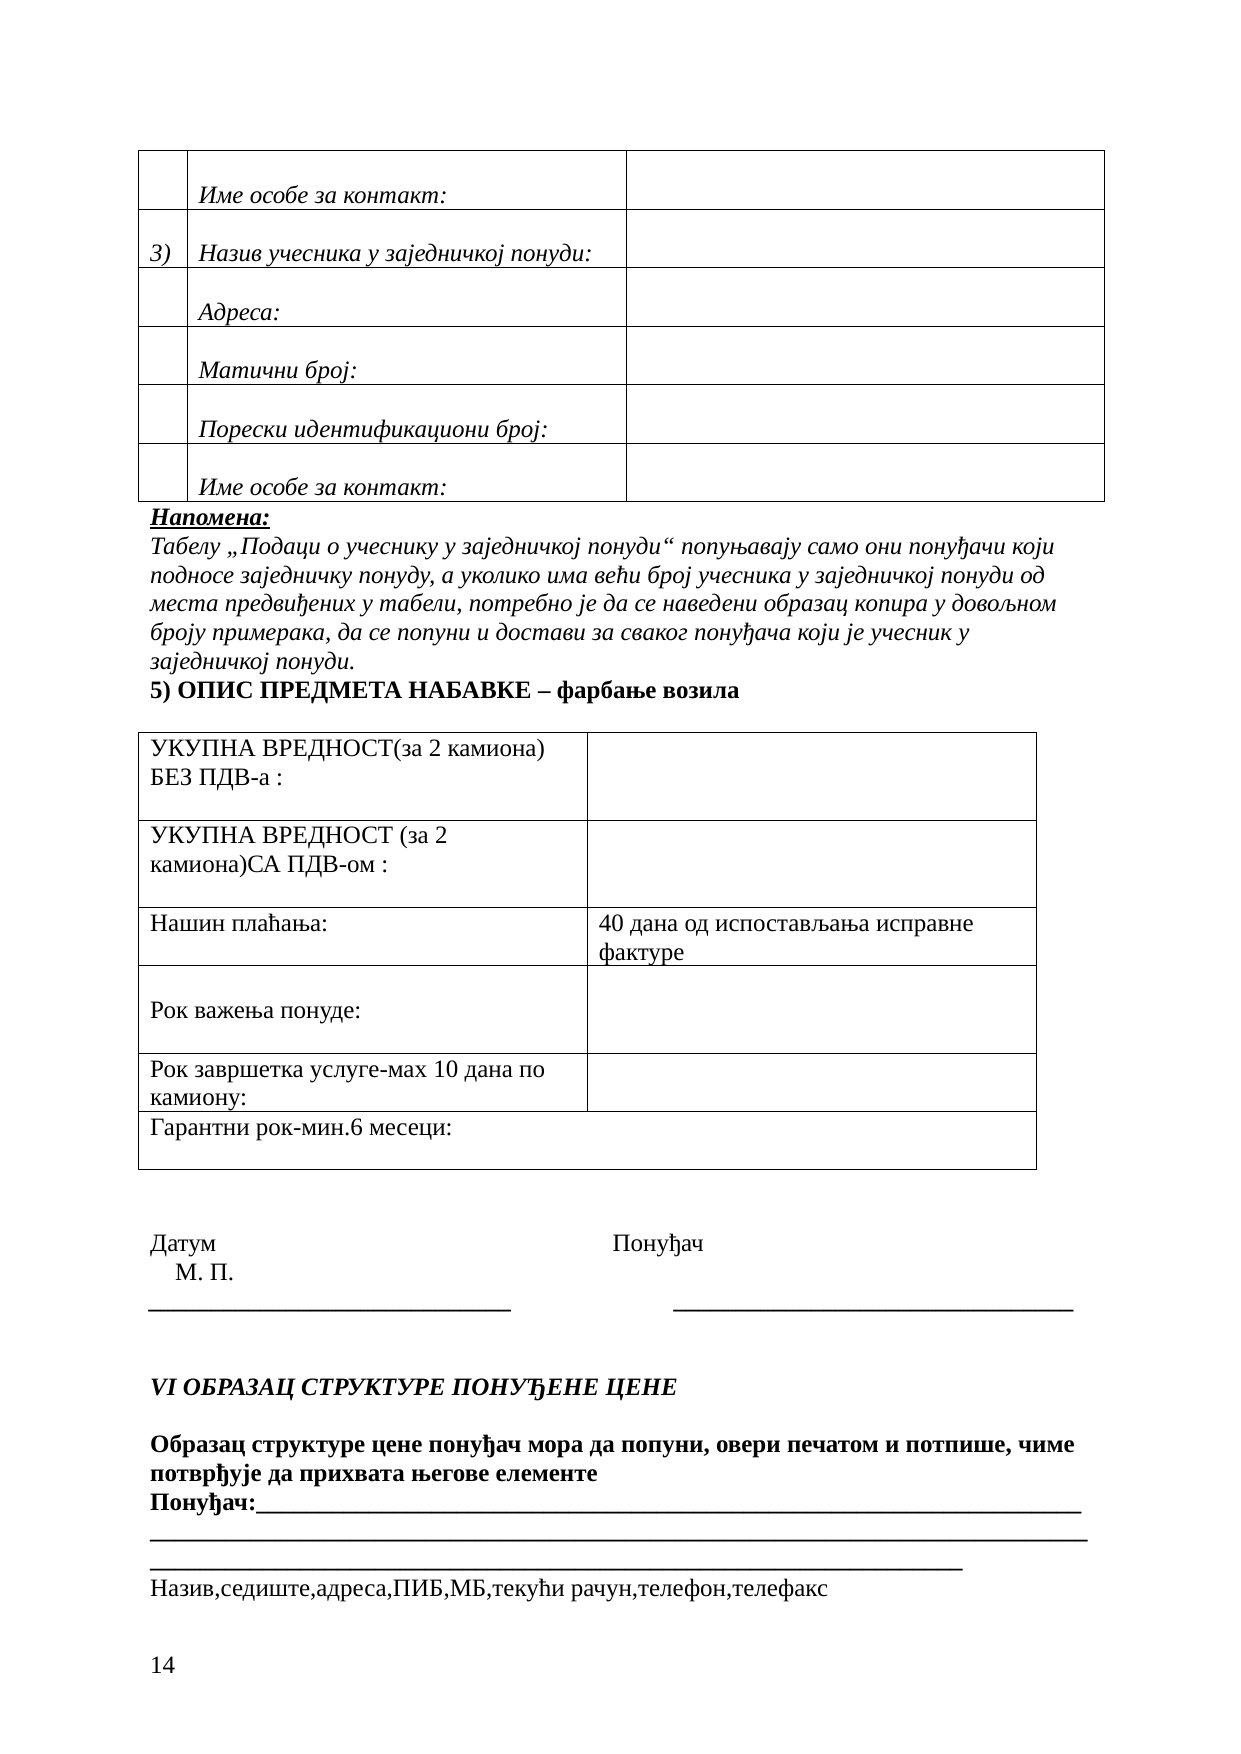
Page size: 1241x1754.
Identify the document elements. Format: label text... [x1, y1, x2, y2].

table_cell [139, 385, 187, 443]
table_cell Назив учесника у заједничкој понуди: [188, 210, 626, 267]
table_cell [627, 151, 1104, 208]
text М. П. [150, 1257, 1090, 1285]
text _____________________________ ________________________________ [150, 1285, 1090, 1314]
text 5) ОПИС ПРЕДМЕТА НАБАВКЕ – фарбање возила [150, 675, 1090, 703]
text VI ОБРАЗАЦ СТРУКТУРЕ ПОНУЂЕНЕ ЦЕНЕ [150, 1372, 1090, 1400]
text Образац структуре цене понуђач мора да попуни, овери печатом и потпише, чиме потврђује да прихвата његове елементе [150, 1429, 1090, 1487]
text Назив,седиште,адреса,ПИБ,МБ,текући рачун,телефон,телефакс [150, 1573, 1090, 1602]
table_cell Порески идентификациони број: [188, 385, 626, 443]
text Датум Понуђач [150, 1228, 1090, 1257]
table_cell [627, 268, 1104, 326]
table_cell [627, 444, 1104, 501]
table_cell [588, 966, 1036, 1053]
table_cell [627, 210, 1104, 267]
table_cell 40 дана од испостављања исправне фактуре [588, 908, 1036, 965]
table_cell Име особе за контакт: [188, 151, 626, 208]
table_cell [588, 1054, 1036, 1111]
table_cell Име особе за контакт: [188, 444, 626, 501]
table_header УКУПНА ВРЕДНОСТ(за 2 камиона) БЕЗ ПДВ-а : [139, 733, 587, 819]
table_header [588, 733, 1036, 819]
table_cell [588, 821, 1036, 907]
table_cell [139, 151, 187, 208]
table_cell [139, 268, 187, 326]
table_cell [139, 444, 187, 501]
text Табелу „Подаци о учеснику у заједничкој понуди“ попуњавају само они понуђачи који подносе заједничку понуду, а уколико има већи број учесника у заједничкој понуди од места предвиђених у табели, потребно је да се наведени образац копира у довољном броју примерака, да се попуни и достави за сваког понуђача који је учесник у заједничкој понуди. [150, 531, 1090, 675]
table_cell Нашин плаћања: [139, 908, 587, 965]
text Напомена: [150, 502, 1090, 531]
table_cell 3) [139, 210, 187, 267]
text Понуђач:______________________________________________________________________________________________________________________________________________________________________________________________________________ [150, 1487, 1090, 1573]
table_cell Гарантни рок-мин.6 месеци: [139, 1112, 1036, 1169]
table_cell Рок важења понуде: [139, 966, 587, 1053]
table_cell Рок завршетка услуге-мах 10 дана по камиону: [139, 1054, 587, 1111]
table_cell Адреса: [188, 268, 626, 326]
table_cell [627, 385, 1104, 443]
table_cell УКУПНА ВРЕДНОСТ (за 2 камиона)СА ПДВ-ом : [139, 821, 587, 907]
table_cell [139, 327, 187, 384]
table_cell [627, 327, 1104, 384]
table_cell Матични број: [188, 327, 626, 384]
